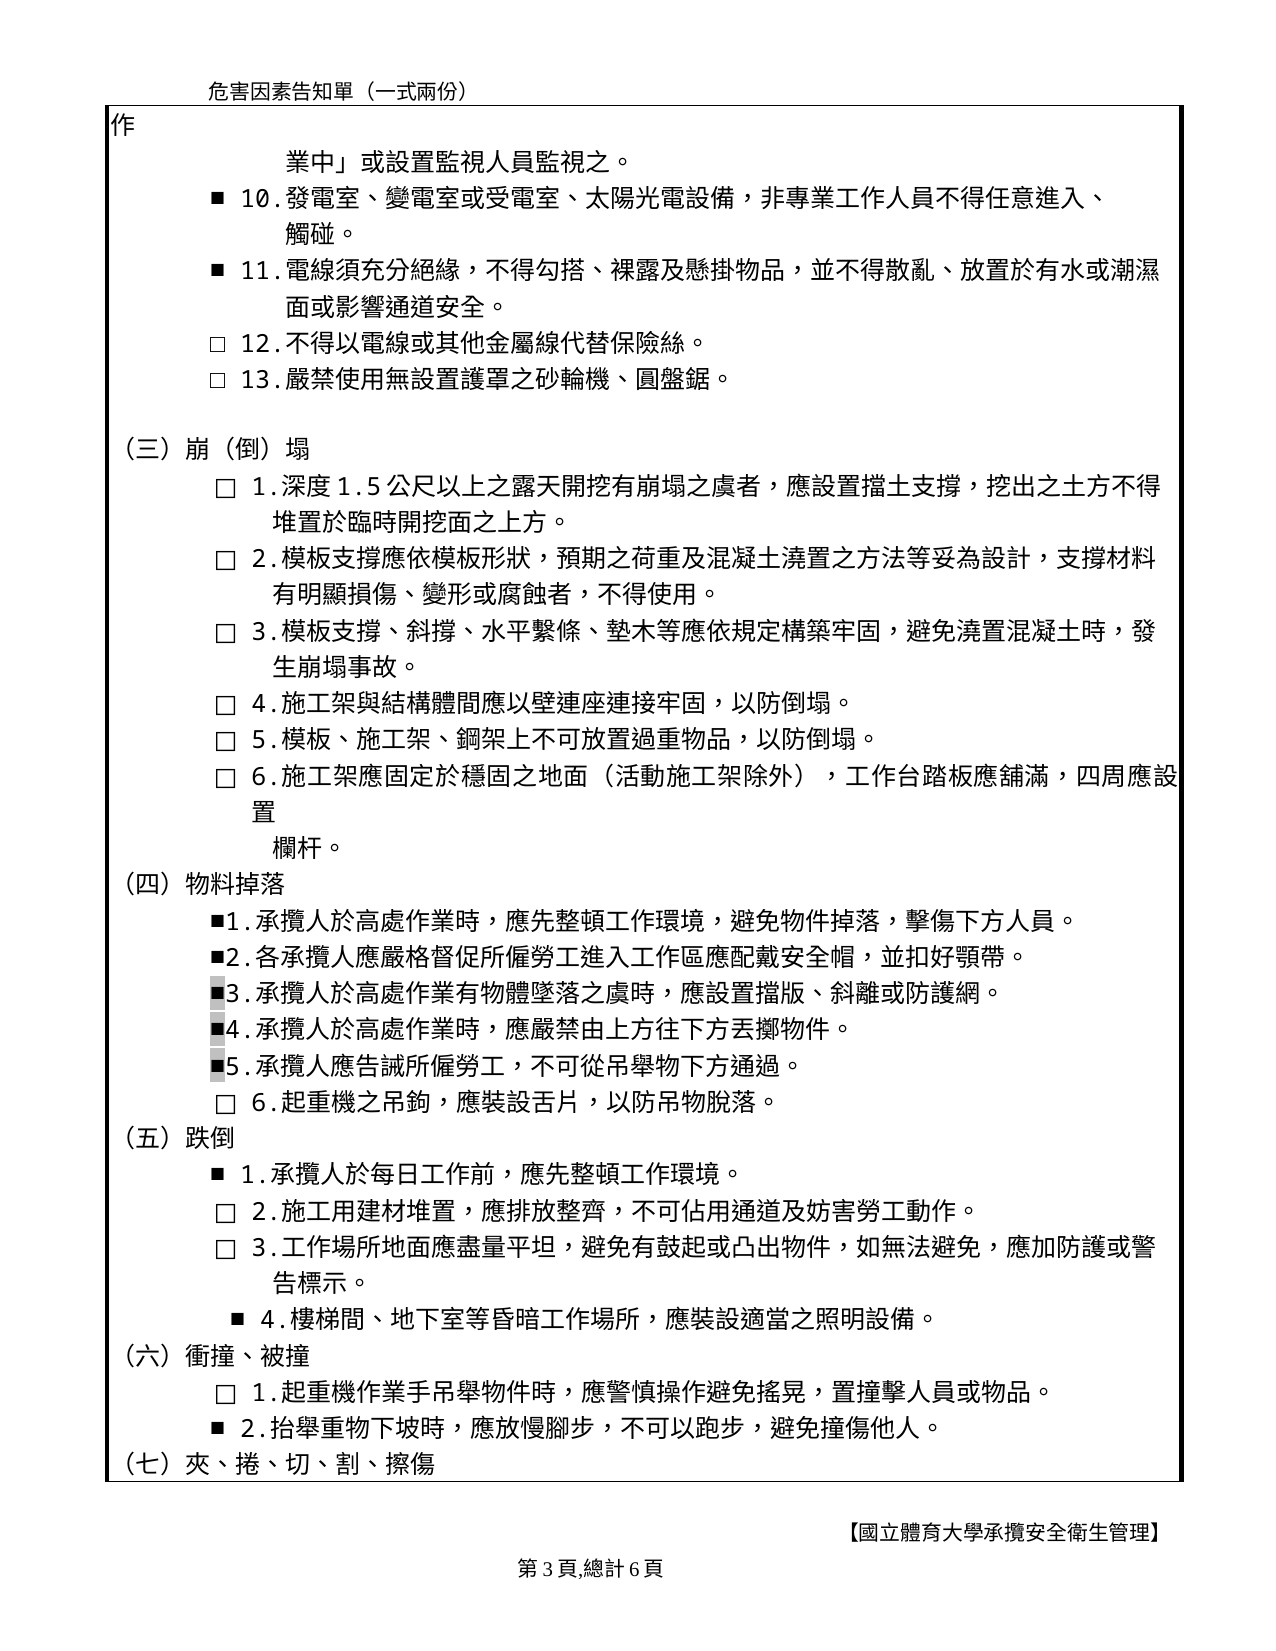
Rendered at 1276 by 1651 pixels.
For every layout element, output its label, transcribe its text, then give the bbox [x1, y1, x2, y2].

table_cell 基本遵守事項： 進入工區戴安全帽並佩掛識別證，非施工人員嚴禁進入工區。 外架作業繫安全帶，嚴禁於架上置料及拆除相關安衛措施（鷹架、長條型防墜網、中欄杆）。 工區內臨時用電掛名牌，電線一律高架，尤其地坪潮濕區域，電源限接二次側，並需使用標準插頭及電纜線。 工區內安衛措施嚴禁拆除，並與工班及相關施工人員宣導「隨手作安衛」之觀念。 各工種施工時，須有安衛主管或專人在旁管理及注意安衛，避免不安全之行為發生。 電桿作業需有防止電擊裝置方可作業。 承商應加強其所屬施工安全人員及施工區域之危害告知，並確實與以適當之安衛宣導、訓練。 承商應確實巡察工區之安衛，並將缺失確實回報，以利安衛管理維護及確保施工人員生命、身體、財產之安全。 作業項目： 1.高架作業 □ 12.油漆、粉刷 ■23.洗地、除臘、上臘作業 2.組模、拆模 □ 13.打樁作業 ■24.高壓水柱 3.木料切割 □ 14.擋土支撐架設 ■25.垃圾分類作業 4.施工架組立、拆卸 □ 15.預拌混凝土輸送 ■26.收集垃圾至集中處 5.鋼筋組配 □ 16.混凝土澆置作業 ■27.建築物週邊清潔 6.氣體切割 □ 17.電梯安裝 ■28.建築物週邊水溝清理 7.電焊 ■ 18.建築物內環境清潔作業 ■29. 其他 8.氣體 ■ 19.使用清潔劑/工具 9.土方開挖 ■ 20.玻璃清潔作業 10.吊裝、搬運 ■ 21.牆面清潔-B1及1樓 11.電器安裝 ■ 22.環境景觀美化作業-含建築物之除草 可能之危害： ■ 1.墜落、滾落 □ 8.火災 □ 15.粉塵危害 ■ 2.感電 □ 9.爆炸 □ 16.踩踏 □3.崩（倒）塌 □ 10.缺氧 □ 17.異常氣壓 ■ 4.物料掉落 ■ 11.交通事故 □ 18.與高低溫之接觸 ■ 5.跌倒 □ 12.中毒 ■ 19.與有害物之接觸 ■ 6.衝撞、被撞 □ 13.溺水 □ 20.其他 ■ 7.夾、捲、切、割、擦傷 ■ 14.物體破裂 危害防止措施： （一）墜落、滾落 ■ 1.承攬人雇用勞工從事高架作業時，應依行政院勞動部頒布之「高架作業勞工保護 措施標準」辦理。 ■2.二公尺以上地面或牆面開口部分應設置護欄或護蓋；構台、工作台四週應設置護 欄；樓梯、階梯側邊應設置扶手。 ■ 3.勞工於未設置工作平台、護欄等處從事高架作業時，應嚴格監督佩帶安全帶，必要時，其下方並設置安全網。 ■ 4.勞工有下列情事之一者，承攬人不得使其從事高架作業。 酒醉或有酒醉之虞者。 身體虛弱，經醫生診斷認為身體狀況不良者。 情緒不穩定，有安全顧慮者。 勞工自覺不適從事該項工作者。 其他經主管人員認定者。 ■ 5.使用作業平台或施工架，不可使用合梯；施工架外側應設置交叉拉桿及下拉桿等防 止墜落設備。 ■ 6.採取防止墜落之必要安全設施如安全帶、索，且母索配置良好，人員不得單獨作業 ■ 7.大樓外牆清洗作業吊籠之構造，應符合吊籠安全檢查構造標準，使用足夠長度之捲 揚用之鋼索。 （二）感電 ■ 1.各承攬人使用有電工具設備、電線等，於使用前應詳加檢查，不合格者不得使用。 ■ 2.本工地電源開關（包含分路開關）所設置之漏電斷路器，不得任意拆卸、破壞其用電設備之電路，必須經過漏電斷路器。 3.本工區附近如有高壓電線，除應向電力公司申請裝設絕緣套管外，各承攬人於吊 舉物件，或搬運長物時，應特別小心，避免碰觸。 4.承攬人自行拉設之電線，應予架高，並加掛標示。 5.於二公尺以上鋼架從事作業所用之交流電焊機，應使用自動電擊防止裝置。 6.電焊機外殼應接地並標示，電焊人員應穿戴絕緣手套、絕緣鞋、防護面罩等防護 具，作業地點二公尺內應放置滅火器，無法淨空時應於易燃物品上鋪設防火毯。 ■ 7.工作場所人員身體、衣物及其他可能接觸電氣之物品嚴禁潮濕。 □ 8.對電路之檢查、修理等活線作業時，應使該作業勞工戴用絕緣用防護具，或應使用 活線作業用器具或其他類似之器具。 □ 9.電氣作業應在斷電情況下作業，並將該電路開關上鎖或標示「禁止送電」、「停電作 業中」或設置監視人員監視之。 ■ 10.發電室、變電室或受電室、太陽光電設備，非專業工作人員不得任意進入、 觸碰。 ■ 11.電線須充分絕緣，不得勾搭、裸露及懸掛物品，並不得散亂、放置於有水或潮濕 面或影響通道安全。 □ 12.不得以電線或其他金屬線代替保險絲。 □ 13.嚴禁使用無設置護罩之砂輪機、圓盤鋸。 （三）崩（倒）塌 1.深度1.5公尺以上之露天開挖有崩塌之虞者，應設置擋土支撐，挖出之土方不得 堆置於臨時開挖面之上方。 2.模板支撐應依模板形狀，預期之荷重及混凝土澆置之方法等妥為設計，支撐材料 有明顯損傷、變形或腐蝕者，不得使用。 3.模板支撐、斜撐、水平繫條、墊木等應依規定構築牢固，避免澆置混凝土時，發 生崩塌事故。 4.施工架與結構體間應以壁連座連接牢固，以防倒塌。 5.模板、施工架、鋼架上不可放置過重物品，以防倒塌。 6.施工架應固定於穩固之地面（活動施工架除外），工作台踏板應舖滿，四周應設置 欄杆。 （四）物料掉落 ■1.承攬人於高處作業時，應先整頓工作環境，避免物件掉落，擊傷下方人員。 ■2.各承攬人應嚴格督促所僱勞工進入工作區應配戴安全帽，並扣好顎帶。 ■3.承攬人於高處作業有物體墜落之虞時，應設置擋版、斜離或防護網。 ■4.承攬人於高處作業時，應嚴禁由上方往下方丟擲物件。 ■5.承攬人應告誡所僱勞工，不可從吊舉物下方通過。 6.起重機之吊鉤，應裝設舌片，以防吊物脫落。 （五）跌倒 ■ 1.承攬人於每日工作前，應先整頓工作環境。 2.施工用建材堆置，應排放整齊，不可佔用通道及妨害勞工動作。 3.工作場所地面應盡量平坦，避免有鼓起或凸出物件，如無法避免，應加防護或警 告標示。 ■ 4.樓梯間、地下室等昏暗工作場所，應裝設適當之照明設備。 （六）衝撞、被撞 1.起重機作業手吊舉物件時，應警慎操作避免搖晃，置撞擊人員或物品。 ■ 2.抬舉重物下坡時，應放慢腳步，不可以跑步，避免撞傷他人。 （七）夾、捲、切、割、擦傷 1.圓鋸機，研磨機使用時，禁止取下護罩。 ■ 2.工地使用之機械，如有傳動帶、傳動輪、齒輪、轉輪等有使勞工被捲、夾、擦傷 者，應設護照或護欄。 （八）火災 1.嚴禁勞工於倉庫及易燃物品堆放處或有「禁火」場所吸煙及使用明火。 2.焊接作業時，下方如有易燃物品，應予移開獲鋪蓋防火毯。 （九）爆炸 1.乙炔、氧氣鋼瓶應豎立直放，並加予固定。 2.高壓氣體容器與空容器應分區放置。可然性氣體及氧氣鋼瓶應分開儲存。 3.工地開挖，如不慎挖破瓦斯管路致洩氣時，應即電請瓦斯公司派員處理，並設置 警戒，嚴禁一切煙火。 （十）缺氧 1.承攬人雇用勞工於缺氧作業場所作業時，應依行政院勞動部頒布之「缺氧症預防規則」之規定辦理。 2.承攬人雇用勞工從事缺氧作業前，應先測定各該作業場所空氣中氧氣含量，低於 百分之十八時應禁勞工進入。 □3.勞工進入涵洞、人孔、管道、隧道等缺氧危險場所作業前，應先行通風換氣。 （十一）交通維持作業 ■ 1.施工期車輛出入施工區需有承包廠商人員管制交通，並依速限規定行駛。 ■ 2.車輛臨停時，應避免影響交通。 3.營建車輛於工區內應按規定時速行駛。 ■4.勞工於工區行走時，應避免跑步，並注意行駛中之車輛。 （十二）中毒 1.承攬人於僱用勞工於有可能發生有機溶劑中毒、鉛中毒、四烷基鉛中毒及特定化 學物質之工作場所作業時，應依行政院勞動部頒布之「有基溶劑中毒預防規則」、「鉛中毒預防規則」、「四烷基鉛中毒預防規則」及「特定化學物質危害預防標準」處理。 2.勞工於上述工作場所作業時，應佩帶合適之防毒口罩。 3.勞工於上述工作場所作業時，應實施局部排氣或整體換氣措施。 （十三）溺水 1.地下室、儲水槽、化糞池等如有積水應予抽乾，避免人員不慎掉落溺斃。 2.勞工於河床作業時，承攬人應隨時注意氣象，如有大雨，豪雨時應即時停止作業， 並使勞工退避至安全地帶。 （十四）物體破裂 ■1.吊運易碎物品時，應特別小心，避免碰撞破裂，擊傷下方人員。 ■2.安裝玻璃、馬桶、洗臉盆等易碎物品時，應特別謹慎，避免破裂割傷人員。 （十五）粉塵危害 1.承攬人雇用勞工從事粉塵作業時，應依行政院勞動部頒布之「粉塵危害預防標準 」處理。 2.勞工於粉塵飛揚之工作場所作業時，應配戴防塵口罩。 （十六）踩踏 ■1.高度超過1.5公尺之工作場所，承攬人應設置樓梯、爬梯等可供勞工安全上下之 設備。 （十七）異常氣壓 1.承纜人雇用勞工從事潛盾、潛水等異常氣壓場所作業時，應依行政院勞動部頒布之 「異常氣壓危害預防標準」處理。 2.勞工於進出異常氣壓工作場所前，應先經氣閘室，按規定實施加減壓。 3.從事異常氣壓作業之勞工，應定期實施健康檢查及管理。 （十八）與高低溫之接觸 1.承攬人雇用勞工從事高溫作業，其作息時間應依行政院勞動部頒布之「高溫作業勞 工作息時間標準」處理。 2.勞工於低溫工作場所作業時，承攬人應提供保暖衣著，供勞工穿著。 （十九）與有害物之接觸 □ 1.承攬人雇用勞工於放置或使用有害物質之工作場所作業時，應提供必要之防護或 衣著供勞工配戴或穿著。 （二十）垃圾清運作業 ■ 1.車輛於行駛中，禁止人員攀附於車廂或車頂外。 ■ 2.請按工作性質配戴口罩、手套、反光帽、反光背心，著安全鞋等安全配備。 ■ 3.夜間或雨天作業，須加設警告燈號。 （二十一）地面清潔作業 ■ 勞工工作場所之通道、地板、階梯，應保持不致使勞工跌倒、滑倒、踩傷等之安全 狀態，或採取必要之預防措施（例如放置警告標示、拉警示線等） （二十二）環境消毒作業 ■ 1.依環境消毒流程規定執行相關注意事項。 ■ 2.噴藥時，要穿著個人安全防護裝備安全帽、防護眼鏡、耳塞、防毒面具、手套、 長袖、長褲、長統膠鞋。 ■ 3.操作消毒機應注意噴槍以防噴傷人員。 ■ 4.噴藥完畢，並收妥藥劑空瓶以備回收，立即沐浴更衣。 ■ 5.須拉出防護範圍警示線，避免非工作人員進入。 （二十三）環境美化作業 ■ 1.使用之機械，如有傳動帶、傳動輪、齒輪、轉軸等被捲、夾、擦傷之虞者，應設護 罩或護欄。 ■ 2.作業時穿著長袖、長褲、長靴等，防範蚊蟲及蛇類咬傷。 ■ 3.建立10公尺以上作業警戒區。 ■ 4.留意作業區之氣溫，避免中暑。 （二十四）裝修作業 □ 1.嚴禁使用無設置護罩之砂輪機、圓盤鋸。 □ 2.電焊切割作業，要移除易燃物，並設置滅火器。 □ 3.油漆、防水作業，要保持空氣流通，並遠離火源。 □ 4. 2公尺以上作業要使用移動式施工架或高空工作車。施工架開口處要設置90公分 高的護欄或安全網。 （二十五）拆除作業 □ 1.嚴禁使用無設置護罩之砂輪機、圓盤鋸。 □ 2.拆除應按序由外而內、由上而下，逐步拆除。 □ 3.拆除配電設備及線路，應先切斷電源。 □ 4.拆除可燃性氣體管線，應先將管中殘存氣體釋放。 □ 5. 2公尺以上作業要使用移動式施工架或高空工作車。施工架開口處要設置90公分 高的護欄或安全網。 □ 6.屋頂拆除，應設置適當強度，且寬度在30公分以上的踏板或裝設安全護網，並使 勞工佩掛安全帶。 □ 7.拆除區域應設置圍柵或標示，並選任專人於現場指揮監督。 □ 8.施工人員有暴露於粉塵者，應配戴防塵口罩、防護眼鏡。 （二十六）外牆修繕作業 □ 1.搭設施工架:內、外兩側要設置交叉拉桿及下拉桿；於適當之垂直、水平距離處 以壁連桿與構造物妥實連接；構件之連接部分應以適當插銷連接固定穩固；板 料應設金屬扣鎖及防脫落鉤，底部之立架，應使用可調型基腳座板。 □ 2.施工架基礎地面應平整，且夯實緊密，並襯以適當材質之墊材。 □ 3.懸臂式施工架或高架超過5公尺以上施工架之構築，要專人妥為安全設計並簽章 確認強度計算者。 □ 4.以捲揚機吊運物料，安裝須核對並確認設計資料及強度計算書。 □ 5.颱風來臨前，受風面積過大的防塵網及帆布，應先予以拆卸固定。 （二十七）開挖作業 □ 1.露天開挖作業之垂直深度在1.5公尺以上，且有崩塌之虞，應設置擋土支撐。 □ 2.露天開挖作業之工作場所應設立警告標語與工作人員管制。 □ 3.施工開挖地面須先與相關單位確認網路線、電線等管線位置，若無法得知則須於 事前就作業地點及其附近施以鑽探、試挖或其他適當方法從事調查，擬訂開挖 計畫，以避免挖斷管線、感電、建物損壞或有毒氣體洩漏之情形發生，影響校 方權益。 □ 4.應有進出作業場所之安全設施；且設有排水設施，隨時排除地面水及地下水。 □ 5.嚴禁操作人員以外之勞工進入營建用機械之操作半徑範圍內。 □ 6.車輛機械應裝設倒車或旋轉警示燈及蜂鳴器，以警示周遭其他工作人員。 □ 7.傾斜地面上之開挖作業時，若勞工有墜落之虞時，應使勞工佩帶安全帶。 □ 8. 2公尺以上管溝工程之擋土支撐開挖作業需向該管市政府勞動檢查處通報。 （二十八）其他 以上安全衛生事項，本校已確實經宣導明瞭，並請確實遵守。 [109, 106, 1179, 1481]
